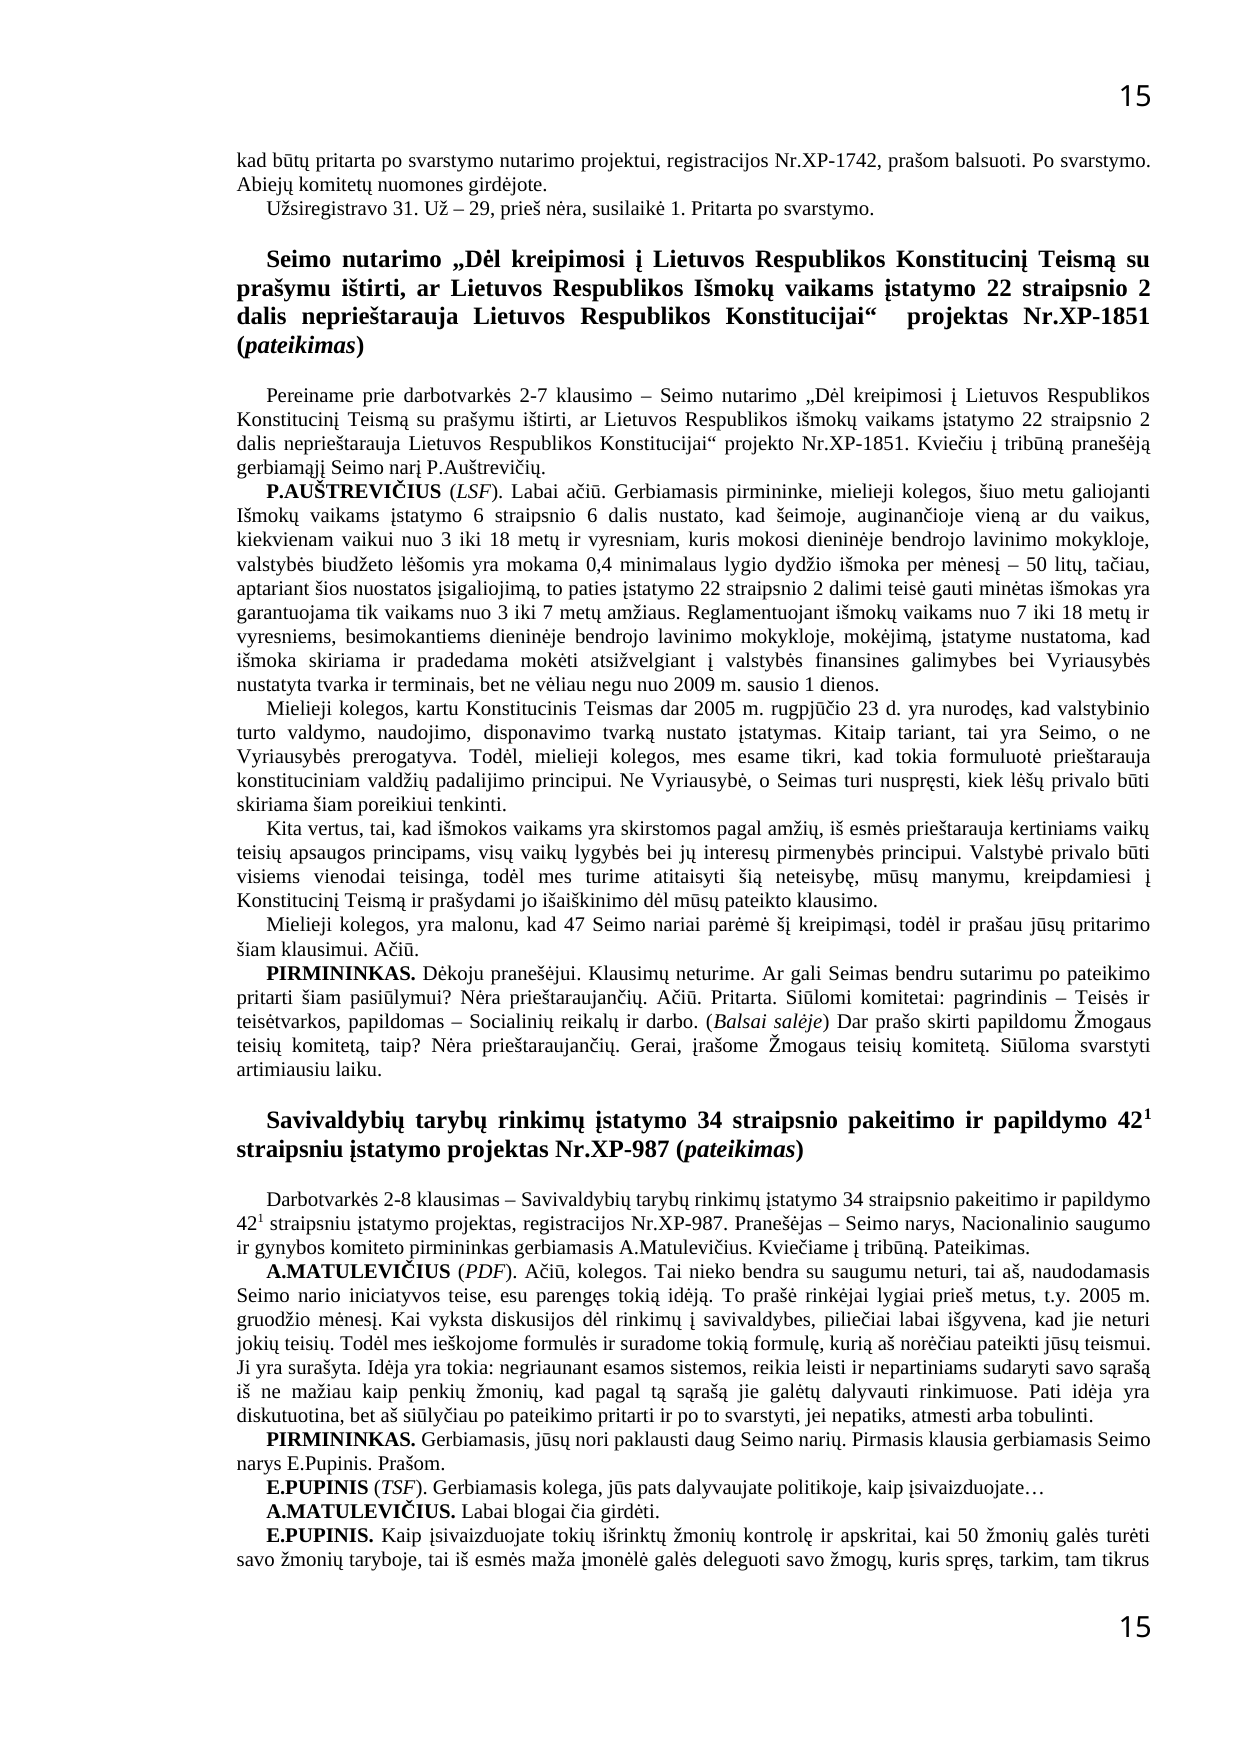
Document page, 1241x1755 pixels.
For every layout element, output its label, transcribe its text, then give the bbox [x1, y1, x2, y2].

text E.PUPINIS. Kaip įsivaizduojate tokių išrinktų žmonių kontrolę ir apskritai, kai 50 žmonių galės turėti savo žmonių taryboje, tai iš esmės maža įmonėlė galės deleguoti savo žmogų, kuris spręs, tarkim, tam tikrus [236, 1523, 1152, 1571]
text A.MATULEVIČIUS. Labai blogai čia girdėti. [236, 1499, 1152, 1523]
text Kita vertus, tai, kad išmokos vaikams yra skirstomos pagal amžių, iš esmės prieštarauja kertiniams vaikų teisių apsaugos principams, visų vaikų lygybės bei jų interesų pirmenybės principui. Valstybė privalo būti visiems vienodai teisinga, todėl mes turime atitaisyti šią neteisybę, mūsų manymu, kreipdamiesi į Konstitucinį Teismą ir prašydami jo išaiškinimo dėl mūsų pateikto klausimo. [236, 816, 1152, 912]
text Seimo nutarimo „Dėl kreipimosi į Lietuvos Respublikos Konstitucinį Teismą su prašymu ištirti, ar Lietuvos Respublikos Išmokų vaikams įstatymo 22 straipsnio 2 dalis neprieštarauja Lietuvos Respublikos Konstitucijai“ projektas Nr.XP-1851 (pateikimas) [236, 244, 1152, 359]
text A.MATULEVIČIUS (PDF). Ačiū, kolegos. Tai nieko bendra su saugumu neturi, tai aš, naudodamasis Seimo nario iniciatyvos teise, esu parengęs tokią idėją. To prašė rinkėjai lygiai prieš metus, t.y. 2005 m. gruodžio mėnesį. Kai vyksta diskusijos dėl rinkimų į savivaldybes, piliečiai labai išgyvena, kad jie neturi jokių teisių. Todėl mes ieškojome formulės ir suradome tokią formulę, kurią aš norėčiau pateikti jūsų teismui. Ji yra surašyta. Idėja yra tokia: negriaunant esamos sistemos, reikia leisti ir nepartiniams sudaryti savo sąrašą iš ne mažiau kaip penkių žmonių, kad pagal tą sąrašą jie galėtų dalyvauti rinkimuose. Pati idėja yra diskutuotina, bet aš siūlyčiau po pateikimo pritarti ir po to svarstyti, jei nepatiks, atmesti arba tobulinti. [236, 1259, 1152, 1427]
text PIRMININKAS. Dėkoju pranešėjui. Klausimų neturime. Ar gali Seimas bendru sutarimu po pateikimo pritarti šiam pasiūlymui? Nėra prieštaraujančių. Ačiū. Pritarta. Siūlomi komitetai: pagrindinis – Teisės ir teisėtvarkos, papildomas – Socialinių reikalų ir darbo. (Balsai salėje) Dar prašo skirti papildomu Žmogaus teisių komitetą, taip? Nėra prieštaraujančių. Gerai, įrašome Žmogaus teisių komitetą. Siūloma svarstyti artimiausiu laiku. [236, 961, 1152, 1081]
text E.PUPINIS (TSF). Gerbiamasis kolega, jūs pats dalyvaujate politikoje, kaip įsivaizduojate… [236, 1475, 1152, 1499]
text Mielieji kolegos, yra malonu, kad 47 Seimo nariai parėmė šį kreipimąsi, todėl ir prašau jūsų pritarimo šiam klausimui. Ačiū. [236, 912, 1152, 961]
text Užsiregistravo 31. Už – 29, prieš nėra, susilaikė 1. Pritarta po svarstymo. [236, 196, 1152, 220]
text Savivaldybių tarybų rinkimų įstatymo 34 straipsnio pakeitimo ir papildymo 421 straipsniu įstatymo projektas Nr.XP-987 (pateikimas) [236, 1105, 1152, 1162]
text Mielieji kolegos, kartu Konstitucinis Teismas dar 2005 m. rugpjūčio 23 d. yra nurodęs, kad valstybinio turto valdymo, naudojimo, disponavimo tvarką nustato įstatymas. Kitaip tariant, tai yra Seimo, o ne Vyriausybės prerogatyva. Todėl, mielieji kolegos, mes esame tikri, kad tokia formuluotė prieštarauja konstituciniam valdžių padalijimo principui. Ne Vyriausybė, o Seimas turi nuspręsti, kiek lėšų privalo būti skiriama šiam poreikiui tenkinti. [236, 696, 1152, 816]
text Pereiname prie darbotvarkės 2-7 klausimo – Seimo nutarimo „Dėl kreipimosi į Lietuvos Respublikos Konstitucinį Teismą su prašymu ištirti, ar Lietuvos Respublikos išmokų vaikams įstatymo 22 straipsnio 2 dalis neprieštarauja Lietuvos Respublikos Konstitucijai“ projekto Nr.XP-1851. Kviečiu į tribūną pranešėją gerbiamąjį Seimo narį P.Auštrevičių. [236, 383, 1152, 479]
text PIRMININKAS. Gerbiamasis, jūsų nori paklausti daug Seimo narių. Pirmasis klausia gerbiamasis Seimo narys E.Pupinis. Prašom. [236, 1427, 1152, 1475]
text P.AUŠTREVIČIUS (LSF). Labai ačiū. Gerbiamasis pirmininke, mielieji kolegos, šiuo metu galiojanti Išmokų vaikams įstatymo 6 straipsnio 6 dalis nustato, kad šeimoje, auginančioje vieną ar du vaikus, kiekvienam vaikui nuo 3 iki 18 metų ir vyresniam, kuris mokosi dieninėje bendrojo lavinimo mokykloje, valstybės biudžeto lėšomis yra mokama 0,4 minimalaus lygio dydžio išmoka per mėnesį – 50 litų, tačiau, aptariant šios nuostatos įsigaliojimą, to paties įstatymo 22 straipsnio 2 dalimi teisė gauti minėtas išmokas yra garantuojama tik vaikams nuo 3 iki 7 metų amžiaus. Reglamentuojant išmokų vaikams nuo 7 iki 18 metų ir vyresniems, besimokantiems dieninėje bendrojo lavinimo mokykloje, mokėjimą, įstatyme nustatoma, kad išmoka skiriama ir pradedama mokėti atsižvelgiant į valstybės finansines galimybes bei Vyriausybės nustatyta tvarka ir terminais, bet ne vėliau negu nuo 2009 m. sausio 1 dienos. [236, 479, 1152, 696]
text Darbotvarkės 2-8 klausimas – Savivaldybių tarybų rinkimų įstatymo 34 straipsnio pakeitimo ir papildymo 421 straipsniu įstatymo projektas, registracijos Nr.XP-987. Pranešėjas – Seimo narys, Nacionalinio saugumo ir gynybos komiteto pirmininkas gerbiamasis A.Matulevičius. Kviečiame į tribūną. Pateikimas. [236, 1186, 1152, 1259]
text kad būtų pritarta po svarstymo nutarimo projektui, registracijos Nr.XP-1742, prašom balsuoti. Po svarstymo. Abiejų komitetų nuomones girdėjote. [236, 148, 1152, 196]
